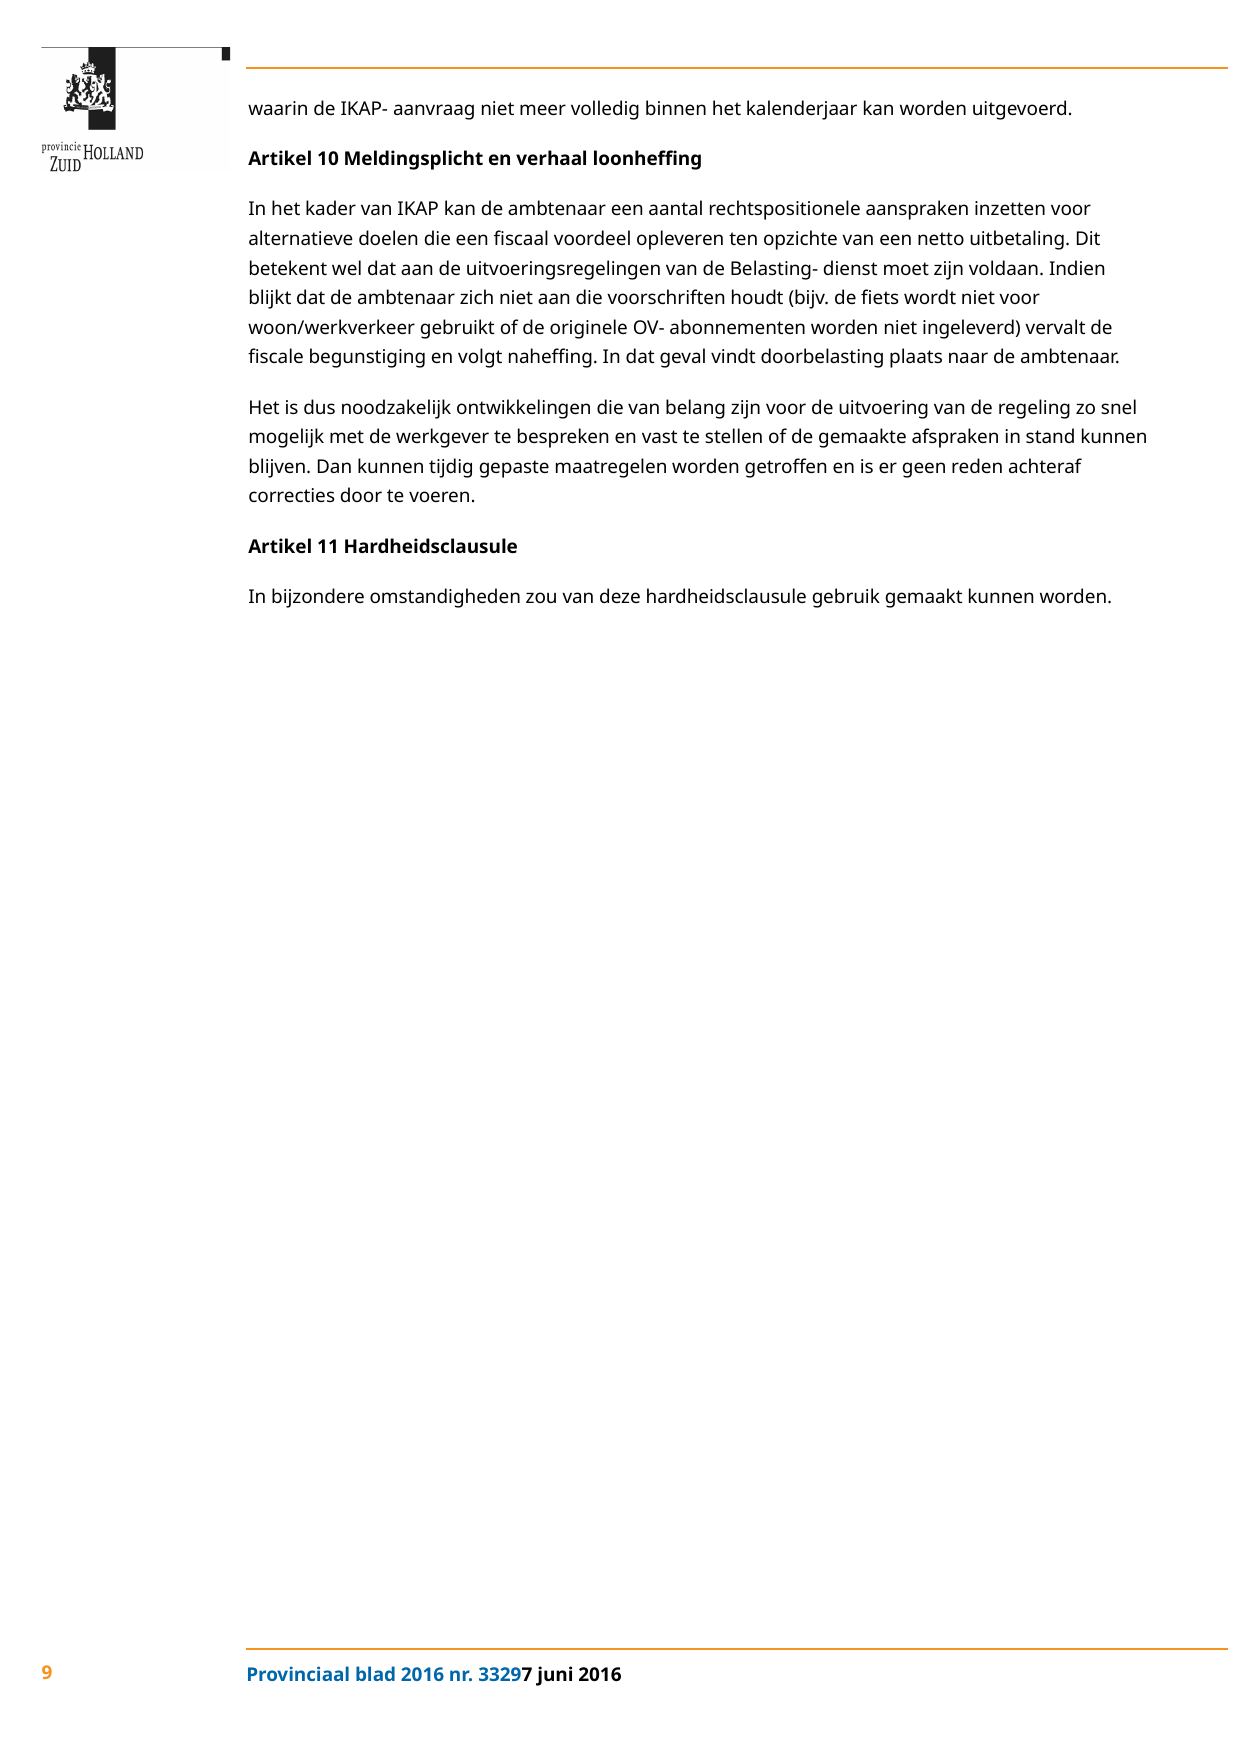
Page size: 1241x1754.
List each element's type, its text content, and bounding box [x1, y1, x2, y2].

text In bijzondere omstandigheden zou van deze hardheidsclausule gebruik gemaakt kunnen worden. [248, 583, 1152, 609]
text Artikel 10 Meldingsplicht en verhaal loonheffing [248, 145, 1152, 171]
text Het is dus noodzakelijk ontwikkelingen die van belang zijn voor de uitvoering van de regeling zo snel mogelijk met de werkgever te bespreken en vast te stellen of de gemaakte afspraken in stand kunnen blijven. Dan kunnen tijdig gepaste maatregelen worden getroffen en is er geen reden achteraf correcties door te voeren. [248, 394, 1152, 508]
text In het kader van IKAP kan de ambtenaar een aantal rechtspositionele aanspraken inzetten voor alternatieve doelen die een fiscaal voordeel opleveren ten opzichte van een netto uitbetaling. Dit betekent wel dat aan de uitvoeringsregelingen van de Belasting- dienst moet zijn voldaan. Indien blijkt dat de ambtenaar zich niet aan die voorschriften houdt (bijv. de fiets wordt niet voor woon/werkverkeer gebruikt of de originele OV- abonnementen worden niet ingeleverd) vervalt de fiscale begunstiging en volgt naheffing. In dat geval vindt doorbelasting plaats naar de ambtenaar. [248, 196, 1152, 369]
text waarin de IKAP- aanvraag niet meer volledig binnen het kalenderjaar kan worden uitgevoerd. [248, 95, 1152, 121]
text Artikel 11 Hardheidsclausule [248, 533, 1152, 559]
picture [41, 47, 231, 172]
